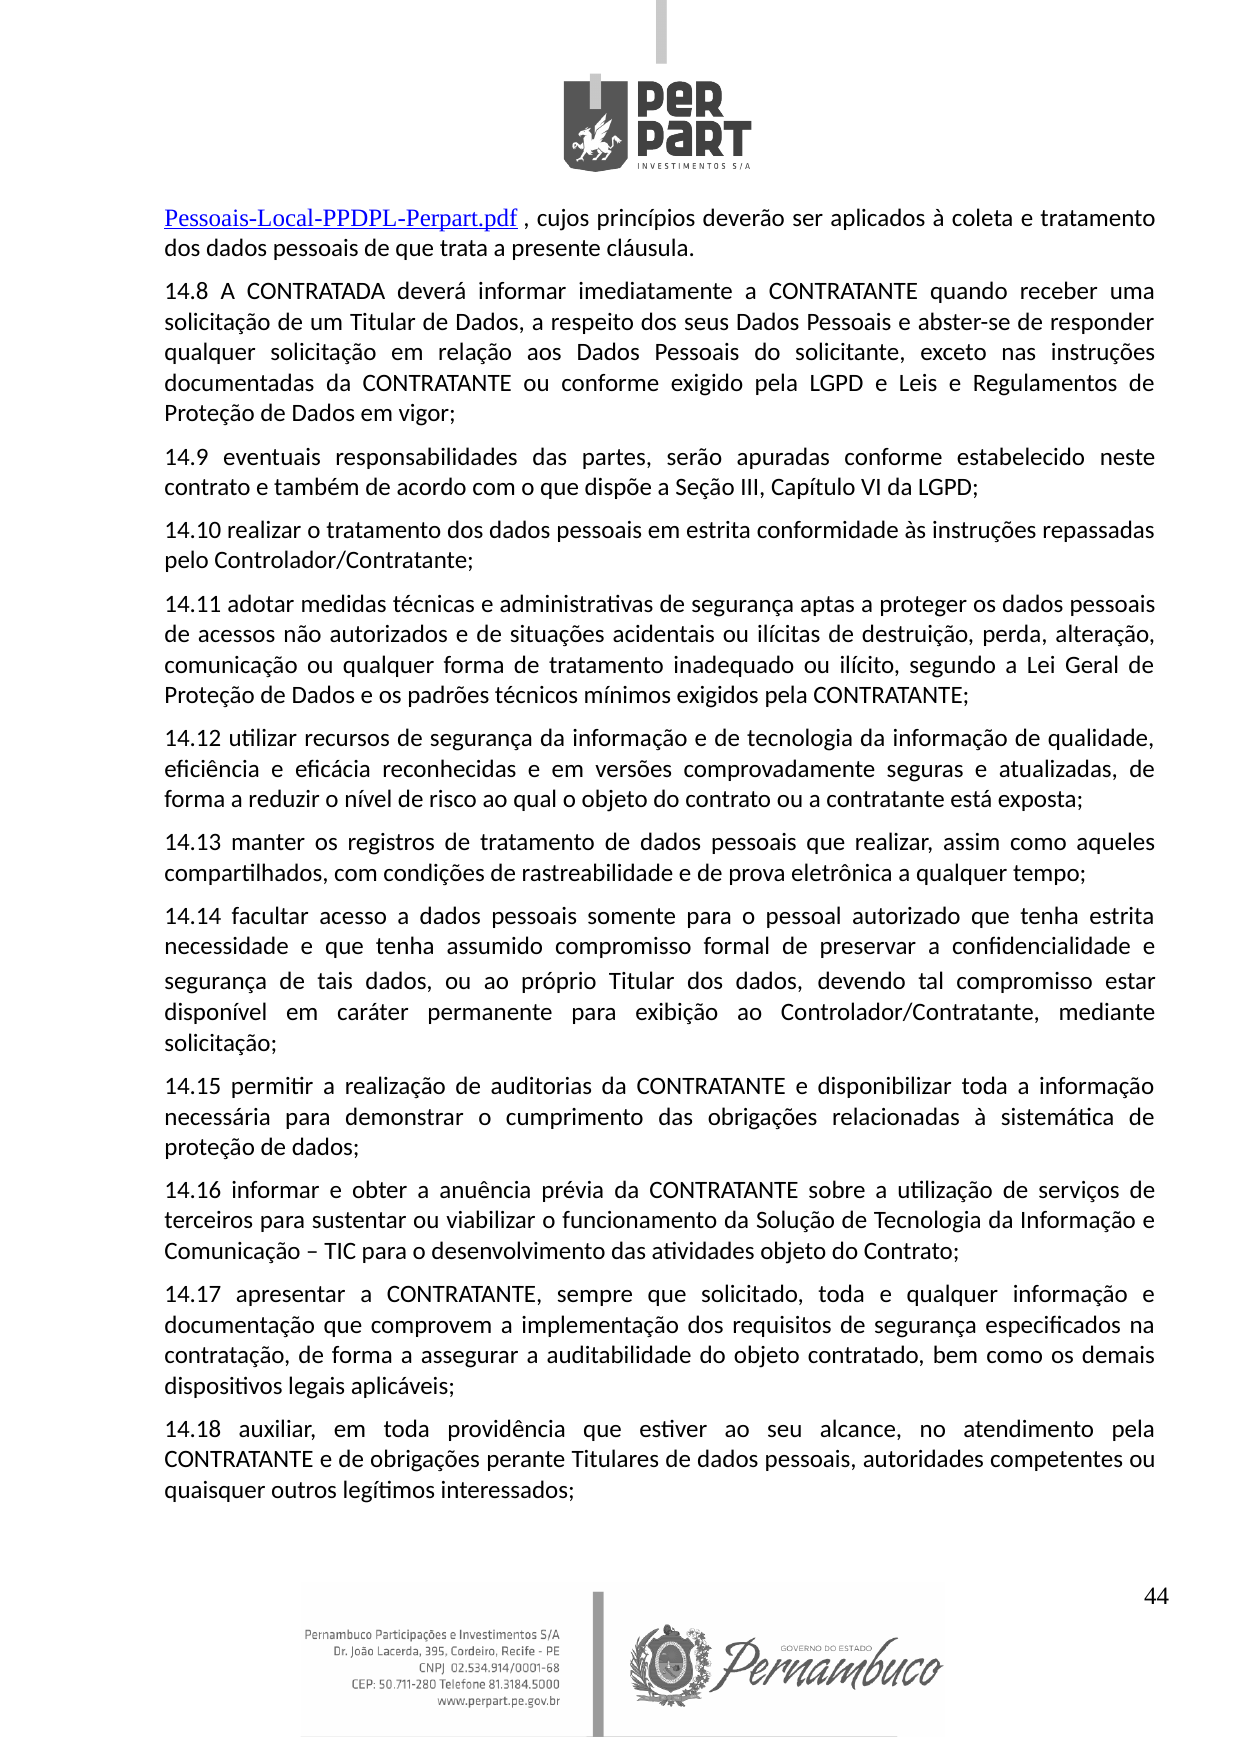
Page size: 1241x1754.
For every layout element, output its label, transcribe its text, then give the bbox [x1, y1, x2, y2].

text 14.9 eventuais responsabilidades das partes, serão apuradas conforme estabelecido neste contrato e também de acordo com o que dispõe a Seção III, Capítulo VI da LGPD; [164, 441, 1156, 502]
text 14.8 A CONTRATADA deverá informar imediatamente a CONTRATANTE quando receber uma solicitação de um Titular de Dados, a respeito dos seus Dados Pessoais e abster-se de responder qualquer solicitação em relação aos Dados Pessoais do solicitante, exceto nas instruções documentadas da CONTRATANTE ou conforme exigido pela LGPD e Leis e Regulamentos de Proteção de Dados em vigor; [164, 276, 1156, 428]
text 14.15 permitir a realização de auditorias da CONTRATANTE e disponibilizar toda a informação necessária para demonstrar o cumprimento das obrigações relacionadas à sistemática de proteção de dados; [164, 1070, 1156, 1162]
text 14.12 utilizar recursos de segurança da informação e de tecnologia da informação de qualidade, eficiência e eficácia reconhecidas e em versões comprovadamente seguras e atualizadas, de forma a reduzir o nível de risco ao qual o objeto do contrato ou a contratante está exposta; [164, 722, 1156, 814]
picture [300, 1582, 945, 1737]
text 14.13 manter os registros de tratamento de dados pessoais que realizar, assim como aqueles compartilhados, com condições de rastreabilidade e de prova eletrônica a qualquer tempo; [164, 826, 1156, 887]
text 14.10 realizar o tratamento dos dados pessoais em estrita conformidade às instruções repassadas pelo Controlador/Contratante; [164, 514, 1156, 575]
text 14.18 auxiliar, em toda providência que estiver ao seu alcance, no atendimento pela CONTRATANTE e de obrigações perante Titulares de dados pessoais, autoridades competentes ou quaisquer outros legítimos interessados; [164, 1413, 1156, 1504]
text 14.17 apresentar a CONTRATANTE, sempre que solicitado, toda e qualquer informação e documentação que comprovem a implementação dos requisitos de segurança especificados na contratação, de forma a assegurar a auditabilidade do objeto contratado, bem como os demais dispositivos legais aplicáveis; [164, 1278, 1156, 1400]
text 14.11 adotar medidas técnicas e administrativas de segurança aptas a proteger os dados pessoais de acessos não autorizados e de situações acidentais ou ilícitas de destruição, perda, alteração, comunicação ou qualquer forma de tratamento inadequado ou ilícito, segundo a Lei Geral de Proteção de Dados e os padrões técnicos mínimos exigidos pela CONTRATANTE; [164, 588, 1156, 710]
text 14.16 informar e obter a anuência prévia da CONTRATANTE sobre a utilização de serviços de terceiros para sustentar ou viabilizar o funcionamento da Solução de Tecnologia da Informação e Comunicação – TIC para o desenvolvimento das atividades objeto do Contrato; [164, 1174, 1156, 1266]
text Pessoais-Local-PPDPL-Perpart.pdf , cujos princípios deverão ser aplicados à coleta e tratamento dos dados pessoais de que trata a presente cláusula. [164, 202, 1156, 263]
text 14.14 facultar acesso a dados pessoais somente para o pessoal autorizado que tenha estrita necessidade e que tenha assumido compromisso formal de preservar a confidencialidade e segurança de tais dados, ou ao próprio Titular dos dados, devendo tal compromisso estar disponível em caráter permanente para exibição ao Controlador/Contratante, mediante solicitação; [164, 900, 1156, 1058]
